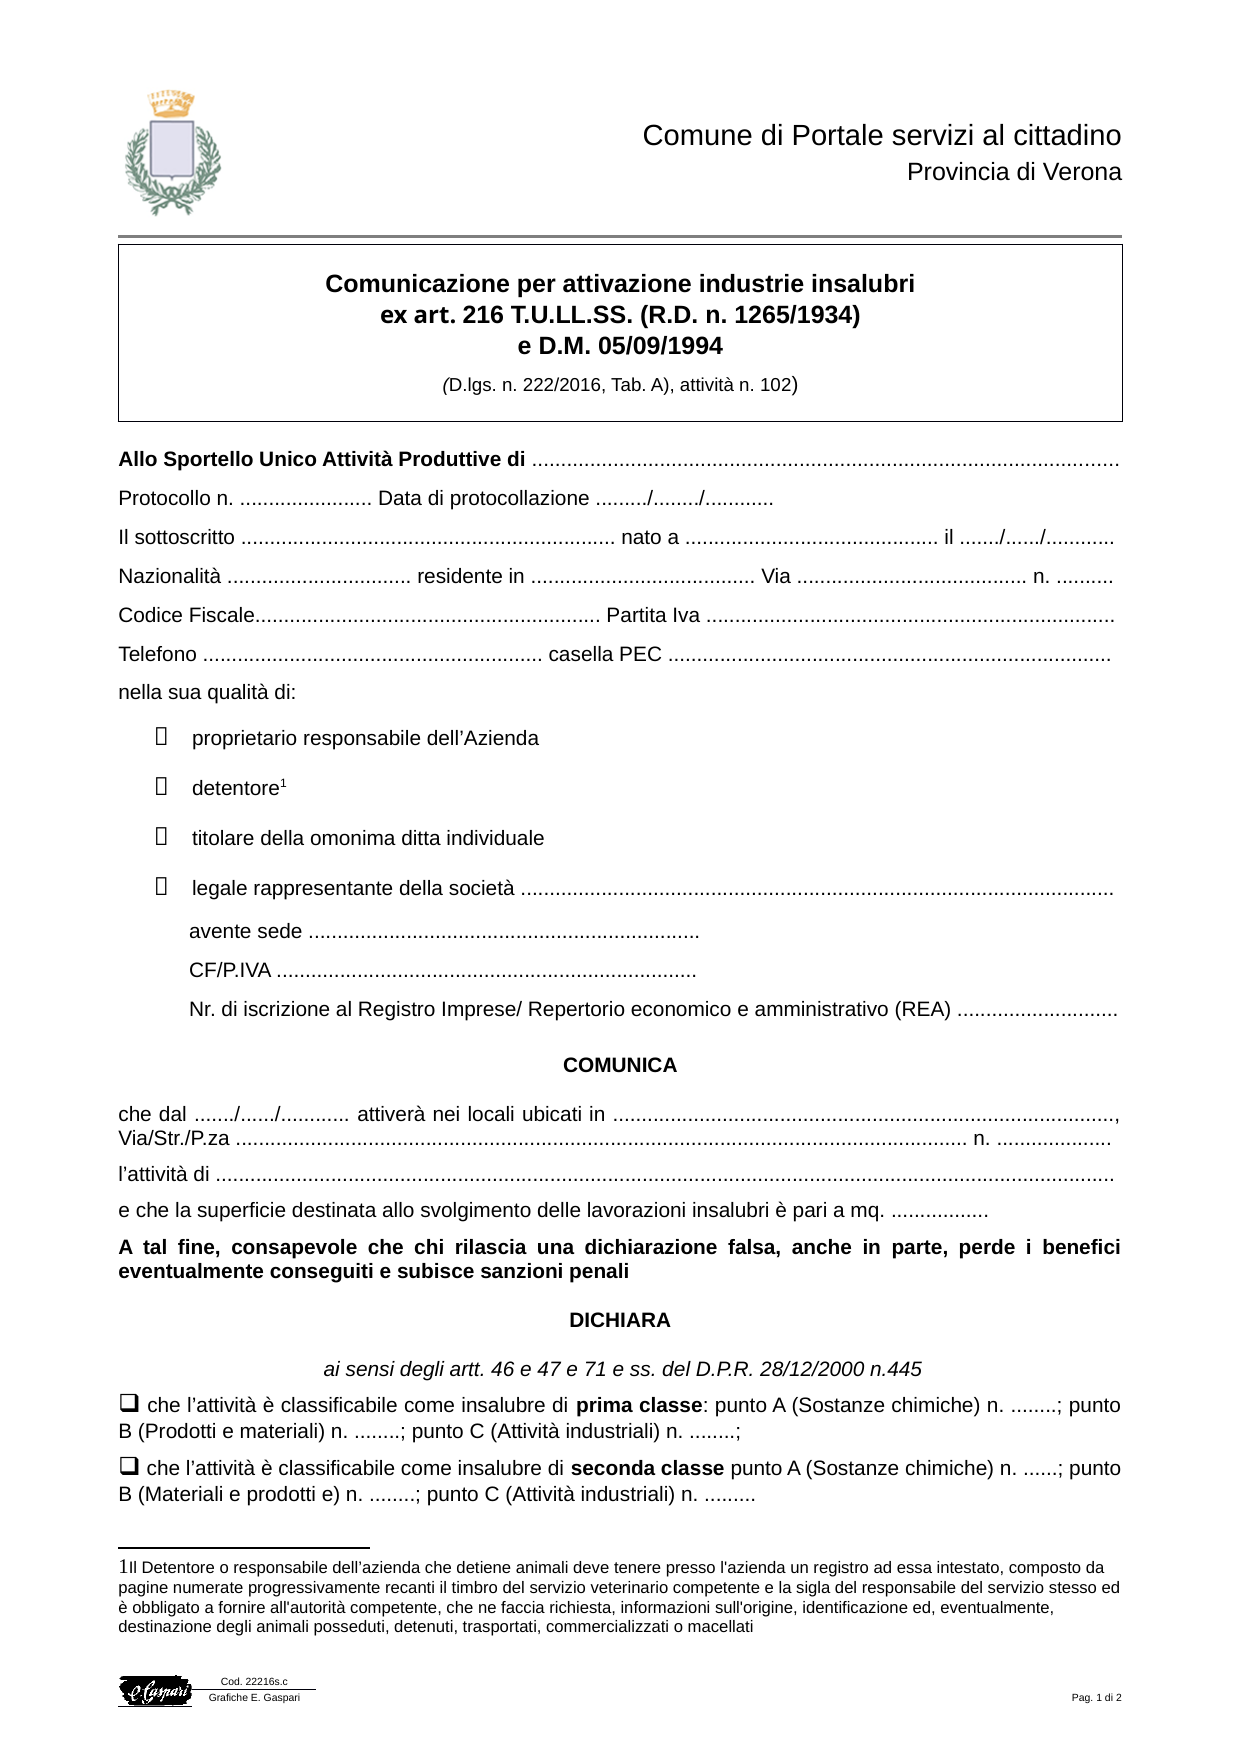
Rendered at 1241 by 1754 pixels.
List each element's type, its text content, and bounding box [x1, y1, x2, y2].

text ai sensi degli artt. 46 e 47 e 71 e ss. del D.P.R. 28/12/2000 n.445 [118, 1357, 1122, 1381]
text Telefono ........................................................... casella PEC ............................................................................. [118, 641, 1122, 665]
text  detentore [153, 769, 1122, 803]
text nella sua qualità di: [118, 680, 1122, 704]
picture [118, 1674, 192, 1706]
text Il sottoscritto ................................................................. nato a ............................................ il ......./....../............ [118, 525, 1122, 549]
text  titolare della omonima ditta individuale [153, 819, 1122, 853]
text  che l’attività è classificabile come insalubre di prima classe: punto A (Sostanze chimiche) n. ........; punto B (Prodotti e materiali) n. ........; punto C (Attività industriali) n. ........; [118, 1393, 1122, 1443]
picture [122, 185, 224, 219]
text che dal ......./....../............ attiverà nei locali ubicati in ......................................................................................., Via/Str./P.za ............................................................................................................................... n. .................... [118, 1101, 1122, 1149]
text Comune di Portale servizi al cittadino [118, 118, 1122, 152]
text e che la superficie destinata allo svolgimento delle lavorazioni insalubri è pari a mq. ................. [118, 1198, 1122, 1222]
text  legale rappresentante della società ....................................................................................................... [153, 869, 1122, 903]
text Nr. di iscrizione al Registro Imprese/ Repertorio economico e amministrativo (REA) ............................ [189, 996, 1122, 1020]
table_header Comunicazione per attivazione industrie insalubri ex art. 216 T.U.LL.SS. (R.D. n. 1265/1934) e D.M. 05/09/1994 (D.lgs. n. 222/2016, Tab. A), attività n. 102) [119, 245, 1122, 421]
text Allo Sportello Unico Attività Produttive di [118, 447, 1122, 471]
text l’attività di ............................................................................................................................................................ [118, 1162, 1122, 1186]
text Codice Fiscale............................................................ Partita Iva ....................................................................... [118, 602, 1122, 626]
text Protocollo n. ....................... Data di protocollazione ........./......../............ [118, 486, 1122, 510]
text CF/P.IVA ......................................................................... [189, 957, 1122, 981]
picture [122, 152, 224, 157]
text Nazionalità ................................ residente in ....................................... Via ........................................ n. .......... [118, 564, 1122, 588]
text avente sede .................................................................... [189, 919, 1122, 943]
text COMUNICA [118, 1052, 1122, 1076]
text A tal fine, consapevole che chi rilascia una dichiarazione falsa, anche in parte, perde i benefici eventualmente conseguiti e subisce sanzioni penali [118, 1235, 1122, 1283]
text  proprietario responsabile dell’Azienda [153, 719, 1122, 753]
text  che l’attività è classificabile come insalubre di seconda classe punto A (Sostanze chimiche) n. ......; punto B (Materiali e prodotti e) n. ........; punto C (Attività industriali) n. ......... [118, 1456, 1122, 1506]
text Provincia di Verona [118, 157, 1122, 185]
text Il Detentore o responsabile dell’azienda che detiene animali deve tenere presso l'azienda un registro ad essa intestato, composto da pagine numerate progressivamente recanti il timbro del servizio veterinario competente e la sigla del responsabile del servizio stesso ed è obbligato a fornire all'autorità competente, che ne faccia richiesta, informazioni sull'origine, identificazione ed, eventualmente, destinazione degli animali posseduti, detenuti, trasportati, commercializzati o macellati [118, 1554, 1122, 1636]
picture [122, 87, 224, 118]
text DICHIARA [118, 1308, 1122, 1332]
